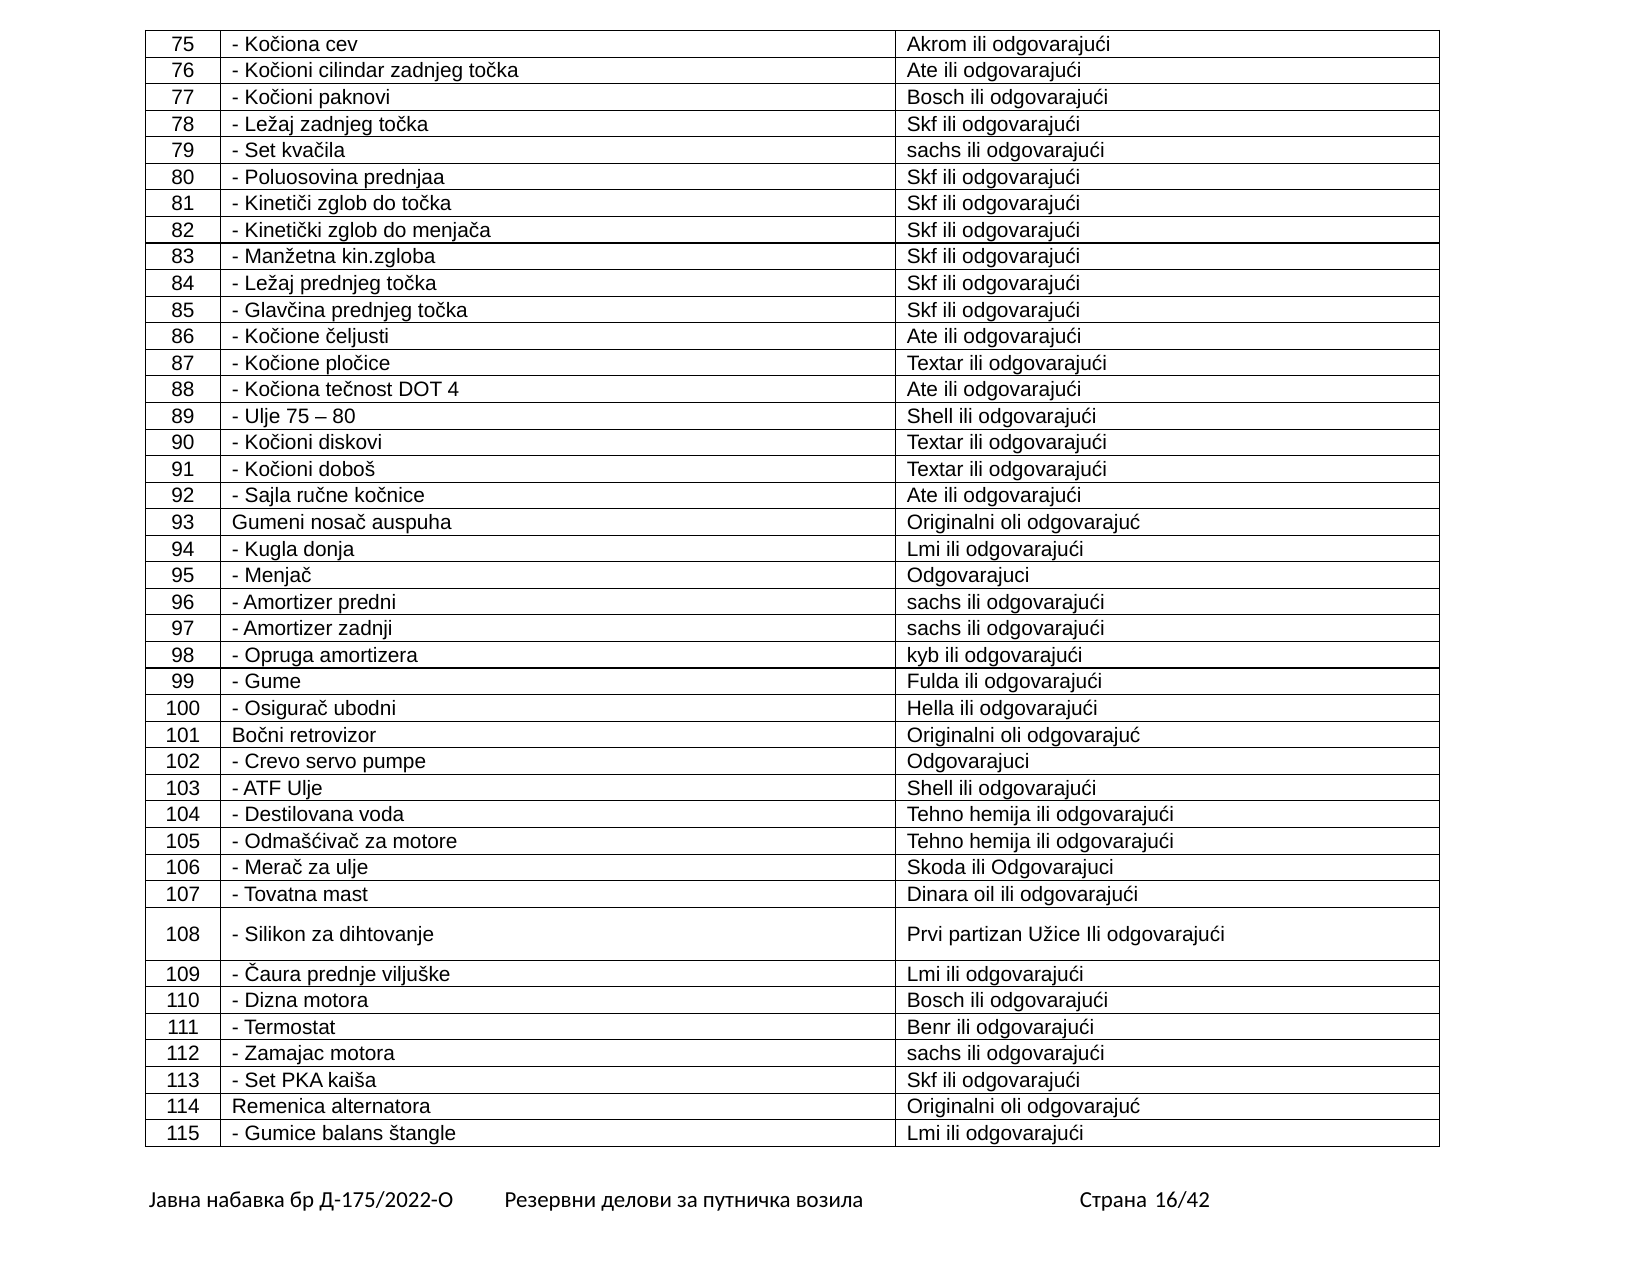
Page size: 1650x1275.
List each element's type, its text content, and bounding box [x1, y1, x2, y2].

table_cell - Čaura prednje viljuške [221, 961, 895, 986]
table_cell 113 [146, 1067, 220, 1092]
table_cell Skf ili odgovarajući [896, 111, 1439, 136]
table_cell - Kočioni paknovi [221, 84, 895, 110]
table_cell 95 [146, 562, 220, 588]
table_cell Textar ili odgovarajući [896, 456, 1439, 482]
table_cell 97 [146, 615, 220, 641]
table_cell Tehno hemija ili odgovarajući [896, 801, 1439, 827]
table_cell - Kočiona tečnost DOT 4 [221, 376, 895, 402]
table_cell 92 [146, 483, 220, 508]
table_cell - Ležaj zadnjeg točka [221, 111, 895, 136]
table_cell 77 [146, 84, 220, 110]
table_cell Hella ili odgovarajući [896, 695, 1439, 721]
table_cell - ATF Ulje [221, 775, 895, 800]
table_cell Remenica alternatora [221, 1094, 895, 1119]
table_cell 99 [146, 669, 220, 694]
table_cell sachs ili odgovarajući [896, 589, 1439, 614]
table_cell - Termostat [221, 1014, 895, 1039]
table_cell Originalni oli odgovarajuć [896, 722, 1439, 747]
table_cell - Merač za ulje [221, 855, 895, 880]
table_cell 101 [146, 722, 220, 747]
table_cell Akrom ili odgovarajući [896, 31, 1439, 57]
table_cell Shell ili odgovarajući [896, 403, 1439, 428]
table_cell Lmi ili odgovarajući [896, 536, 1439, 561]
table_cell - Set PKA kaiša [221, 1067, 895, 1092]
table_cell - Set kvačila [221, 137, 895, 163]
table_cell - Kugla donja [221, 536, 895, 561]
table_cell Ate ili odgovarajući [896, 58, 1439, 83]
table_cell - Kinetiči zglob do točka [221, 190, 895, 216]
table_cell Skf ili odgovarajući [896, 297, 1439, 322]
table_cell - Dizna motora [221, 987, 895, 1013]
table_cell kyb ili odgovarajući [896, 642, 1439, 667]
table_cell Dinara oil ili odgovarajući [896, 881, 1439, 907]
table_cell 83 [146, 244, 220, 269]
table_cell 98 [146, 642, 220, 667]
table_cell 86 [146, 323, 220, 349]
table_cell 90 [146, 430, 220, 455]
table_cell - Kočione pločice [221, 350, 895, 375]
table_cell - Kočioni cilindar zadnjeg točka [221, 58, 895, 83]
table_cell Lmi ili odgovarajući [896, 1120, 1439, 1146]
table_cell Bočni retrovizor [221, 722, 895, 747]
table_cell Skf ili odgovarajući [896, 217, 1439, 242]
table_cell - Silikon za dihtovanje [221, 908, 895, 960]
table_cell - Crevo servo pumpe [221, 748, 895, 774]
table_cell sachs ili odgovarajući [896, 615, 1439, 641]
table_cell Skf ili odgovarajući [896, 190, 1439, 216]
table_cell - Kočiona cev [221, 31, 895, 57]
table_cell 108 [146, 908, 220, 960]
table_cell 82 [146, 217, 220, 242]
table_cell - Odmašćivač za motore [221, 828, 895, 853]
table_cell 84 [146, 270, 220, 296]
table_cell - Manžetna kin.zgloba [221, 244, 895, 269]
table_cell Skf ili odgovarajući [896, 164, 1439, 189]
table_cell Originalni oli odgovarajuć [896, 509, 1439, 535]
table_cell Odgovarajuci [896, 748, 1439, 774]
table_cell 112 [146, 1040, 220, 1066]
table_cell - Destilovana voda [221, 801, 895, 827]
table_cell 79 [146, 137, 220, 163]
table_cell - Ležaj prednjeg točka [221, 270, 895, 296]
table_cell 104 [146, 801, 220, 827]
table_cell - Amortizer predni [221, 589, 895, 614]
table_cell Skoda ili Odgovarajuci [896, 855, 1439, 880]
table_cell - Opruga amortizera [221, 642, 895, 667]
table_cell Skf ili odgovarajući [896, 244, 1439, 269]
table_cell Shell ili odgovarajući [896, 775, 1439, 800]
table_cell Odgovarajuci [896, 562, 1439, 588]
table_cell 91 [146, 456, 220, 482]
table_cell 96 [146, 589, 220, 614]
table_cell - Gumice balans štangle [221, 1120, 895, 1146]
table_cell sachs ili odgovarajući [896, 137, 1439, 163]
table_cell - Glavčina prednjeg točka [221, 297, 895, 322]
table_cell 75 [146, 31, 220, 57]
table_cell Benr ili odgovarajući [896, 1014, 1439, 1039]
table_cell 89 [146, 403, 220, 428]
table_cell 80 [146, 164, 220, 189]
table_cell 105 [146, 828, 220, 853]
table_cell Prvi partizan Užice Ili odgovarajući [896, 908, 1439, 960]
table_cell 94 [146, 536, 220, 561]
table_cell 87 [146, 350, 220, 375]
table_cell Gumeni nosač auspuha [221, 509, 895, 535]
table_cell 102 [146, 748, 220, 774]
table_cell - Kočioni diskovi [221, 430, 895, 455]
table_cell - Menjač [221, 562, 895, 588]
table_cell - Osigurač ubodni [221, 695, 895, 721]
table_cell - Kinetički zglob do menjača [221, 217, 895, 242]
table_cell Textar ili odgovarajući [896, 430, 1439, 455]
table_cell 81 [146, 190, 220, 216]
table_cell 85 [146, 297, 220, 322]
table_cell 107 [146, 881, 220, 907]
table_cell 115 [146, 1120, 220, 1146]
table_cell 76 [146, 58, 220, 83]
table_cell Fulda ili odgovarajući [896, 669, 1439, 694]
table_cell - Kočione čeljusti [221, 323, 895, 349]
table_cell - Kočioni doboš [221, 456, 895, 482]
table_cell 106 [146, 855, 220, 880]
table_cell 100 [146, 695, 220, 721]
table_cell Textar ili odgovarajući [896, 350, 1439, 375]
table_cell - Poluosovina prednjaa [221, 164, 895, 189]
table_cell Bosch ili odgovarajući [896, 987, 1439, 1013]
table_cell 114 [146, 1094, 220, 1119]
table_cell Skf ili odgovarajući [896, 1067, 1439, 1092]
table_cell 93 [146, 509, 220, 535]
table_cell Bosch ili odgovarajući [896, 84, 1439, 110]
table_cell Originalni oli odgovarajuć [896, 1094, 1439, 1119]
table_cell - Amortizer zadnji [221, 615, 895, 641]
table_cell 88 [146, 376, 220, 402]
table_cell Skf ili odgovarajući [896, 270, 1439, 296]
table_cell Ate ili odgovarajući [896, 483, 1439, 508]
table_cell Lmi ili odgovarajući [896, 961, 1439, 986]
table_cell 111 [146, 1014, 220, 1039]
table_cell - Sajla ručne kočnice [221, 483, 895, 508]
table_cell 78 [146, 111, 220, 136]
table_cell 109 [146, 961, 220, 986]
table_cell 103 [146, 775, 220, 800]
table_cell sachs ili odgovarajući [896, 1040, 1439, 1066]
table_cell - Tovatna mast [221, 881, 895, 907]
table_cell - Zamajac motora [221, 1040, 895, 1066]
table_cell Ate ili odgovarajući [896, 376, 1439, 402]
table_cell Tehno hemija ili odgovarajući [896, 828, 1439, 853]
table_cell - Ulje 75 – 80 [221, 403, 895, 428]
table_cell - Gume [221, 669, 895, 694]
table_cell 110 [146, 987, 220, 1013]
table_cell Ate ili odgovarajući [896, 323, 1439, 349]
